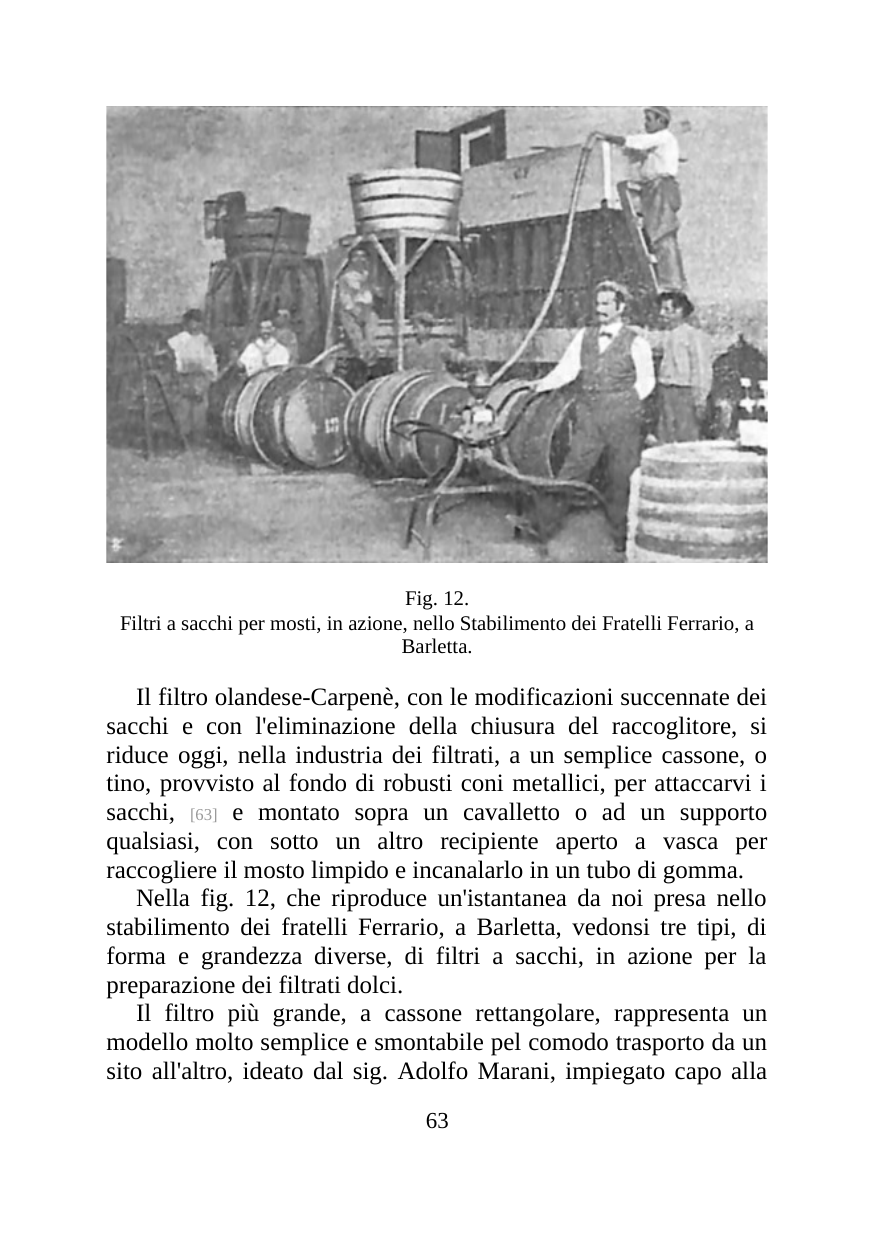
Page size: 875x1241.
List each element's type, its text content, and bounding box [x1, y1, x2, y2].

text Il filtro olandese-Carpenè, con le modificazioni succennate dei sacchi e con l'eliminazione della chiusura del raccoglitore, si riduce oggi, nella industria dei filtrati, a un semplice cassone, o tino, provvisto al fondo di robusti coni metallici, per attaccarvi i sacchi, [63] e montato sopra un cavalletto o ad un supporto qualsiasi, con sotto un altro recipiente aperto a vasca per raccogliere il mosto limpido e incanalarlo in un tubo di gomma. [106, 682, 768, 883]
text Fig. 12. Filtri a sacchi per mosti, in azione, nello Stabilimento dei Fratelli Ferrario, a Barletta. [106, 586, 768, 658]
text Nella fig. 12, che riproduce un'istantanea da noi presa nello stabilimento dei fratelli Ferrario, a Barletta, vedonsi tre tipi, di forma e grandezza diverse, di filtri a sacchi, in azione per la preparazione dei filtrati dolci. [106, 883, 768, 998]
picture [106, 106, 768, 563]
text Il filtro più grande, a cassone rettangolare, rappresenta un modello molto semplice e smontabile pel comodo trasporto da un sito all'altro, ideato dal sig. Adolfo Marani, impiegato capo alla [106, 998, 768, 1085]
